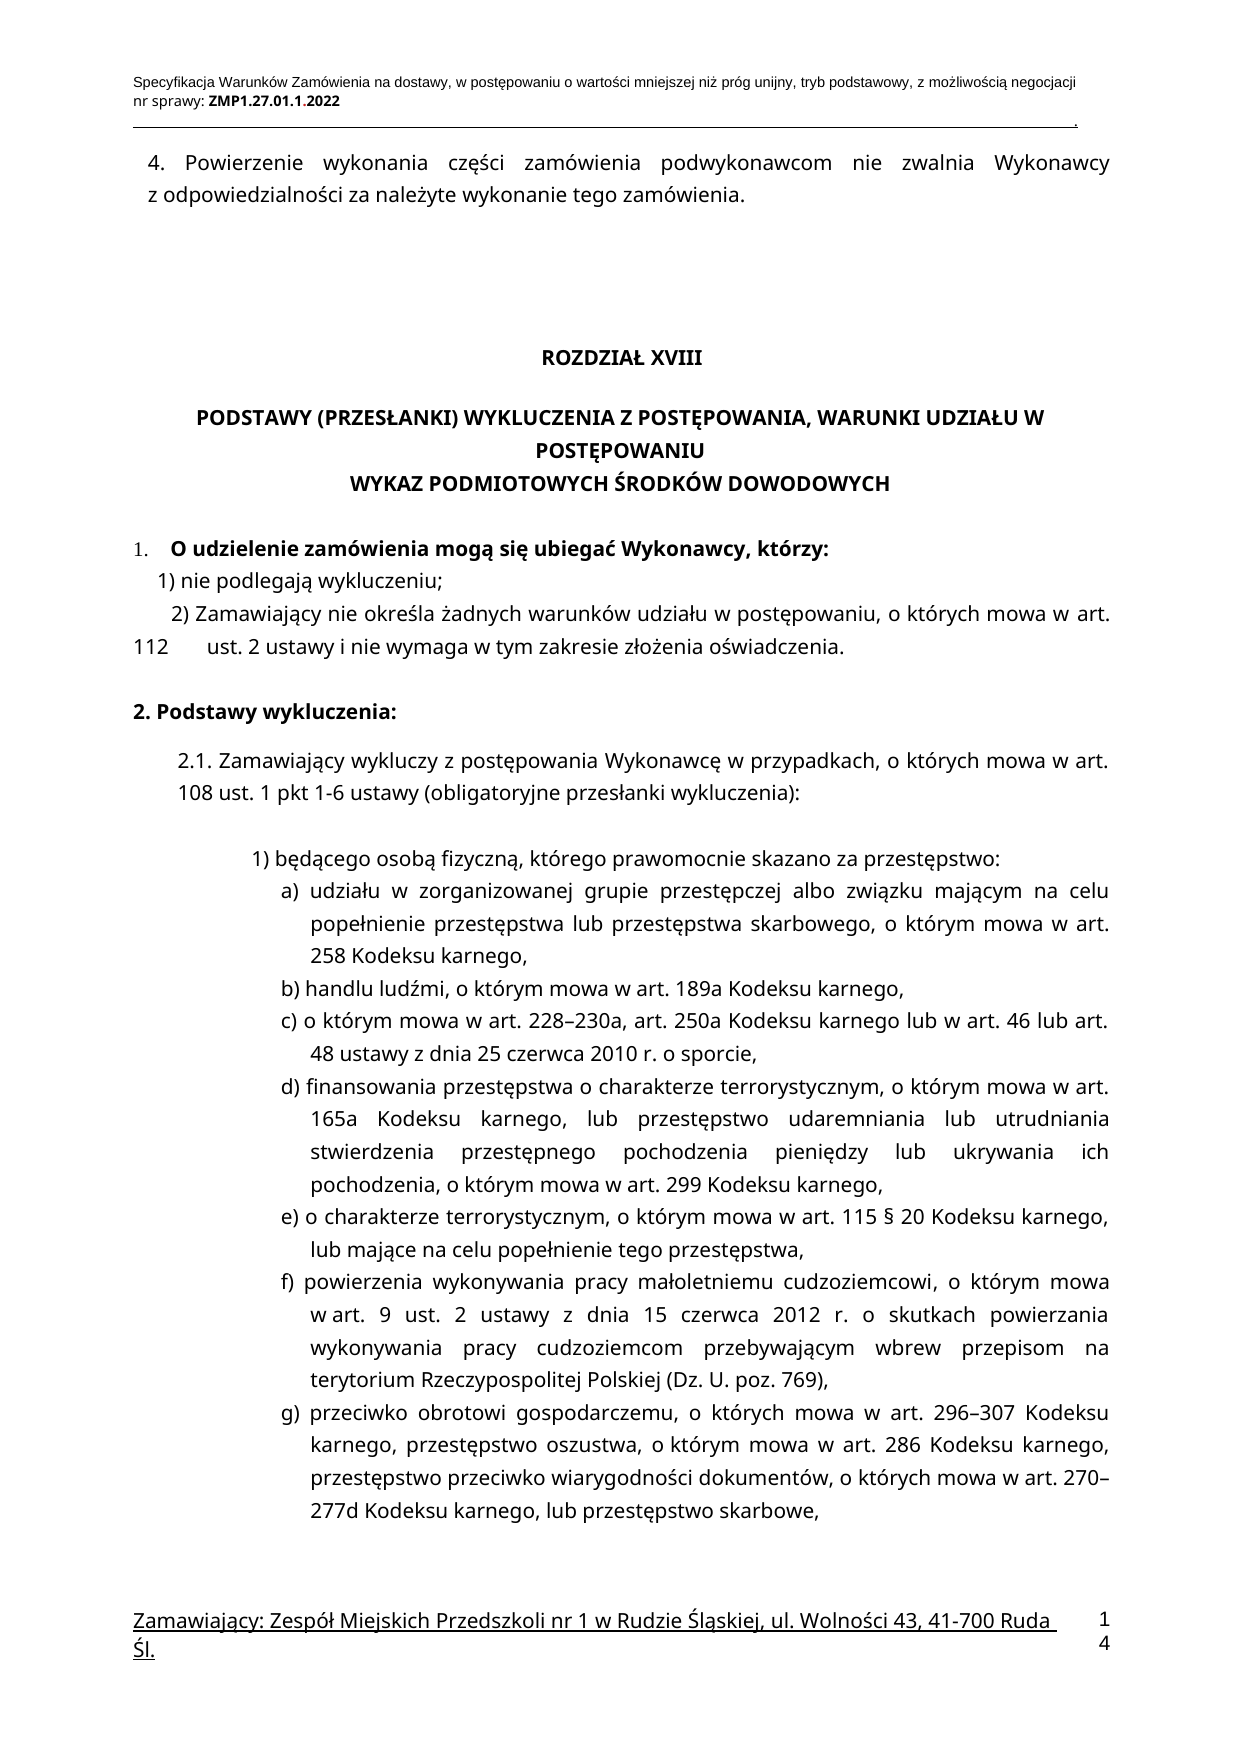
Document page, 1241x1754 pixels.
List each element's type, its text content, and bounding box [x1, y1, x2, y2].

list 1) nie podlegają wykluczeniu; [65, 567, 1110, 595]
list 2.1. Zamawiający wykluczy z postępowania Wykonawcę w przypadkach, o których mowa w art. 108 ust. 1 pkt 1-6 ustawy (obligatoryjne przesłanki wykluczenia): [177, 746, 1110, 807]
text a) udziału w zorganizowanej grupie przestępczej albo związku mającym na celu popełnienie przestępstwa lub przestępstwa skarbowego, o którym mowa w art. 258 Kodeksu karnego, [281, 876, 1110, 970]
text b) handlu ludźmi, o którym mowa w art. 189a Kodeksu karnego, [281, 974, 1110, 1002]
text c) o którym mowa w art. 228–230a, art. 250a Kodeksu karnego lub w art. 46 lub art. 48 ustawy z dnia 25 czerwca 2010 r. o sporcie, [281, 1007, 1110, 1068]
text e) o charakterze terrorystycznym, o którym mowa w art. 115 § 20 Kodeksu karnego, lub mające na celu popełnienie tego przestępstwa, [281, 1202, 1110, 1263]
text WYKAZ PODMIOTOWYCH ŚRODKÓW DOWODOWYCH [133, 469, 1107, 497]
text g) przeciwko obrotowi gospodarczemu, o których mowa w art. 296–307 Kodeksu karnego, przestępstwo oszustwa, o którym mowa w art. 286 Kodeksu karnego, przestępstwo przeciwko wiarygodności dokumentów, o których mowa w art. 270–277d Kodeksu karnego, lub przestępstwo skarbowe, [281, 1398, 1110, 1524]
list 2. Podstawy wykluczenia: [133, 697, 1110, 725]
text d) finansowania przestępstwa o charakterze terrorystycznym, o którym mowa w art. 165a Kodeksu karnego, lub przestępstwo udaremniania lub utrudniania stwierdzenia przestępnego pochodzenia pieniędzy lub ukrywania ich pochodzenia, o którym mowa w art. 299 Kodeksu karnego, [281, 1072, 1110, 1198]
text f) powierzenia wykonywania pracy małoletniemu cudzoziemcowi, o którym mowa w art. 9 ust. 2 ustawy z dnia 15 czerwca 2012 r. o skutkach powierzania wykonywania pracy cudzoziemcom przebywającym wbrew przepisom na terytorium Rzeczypospolitej Polskiej (Dz. U. poz. 769), [281, 1267, 1110, 1394]
text 1) będącego osobą fizyczną, którego prawomocnie skazano za przestępstwo: [251, 844, 1110, 872]
list 2) Zamawiający nie określa żadnych warunków udziału w postępowaniu, o których mowa w art. 112 ust. 2 ustawy i nie wymaga w tym zakresie złożenia oświadczenia. [133, 599, 1110, 660]
text PODSTAWY (PRZESŁANKI) WYKLUCZENIA Z POSTĘPOWANIA, WARUNKI UDZIAŁU W POSTĘPOWANIU [133, 403, 1107, 464]
list 4. Powierzenie wykonania części zamówienia podwykonawcom nie zwalnia Wykonawcy z odpowiedzialności za należyte wykonanie tego zamówienia. [148, 148, 1110, 209]
list O udzielenie zamówienia mogą się ubiegać Wykonawcy, którzy: [133, 534, 1110, 562]
text ROZDZIAŁ XVIII [133, 343, 1110, 372]
